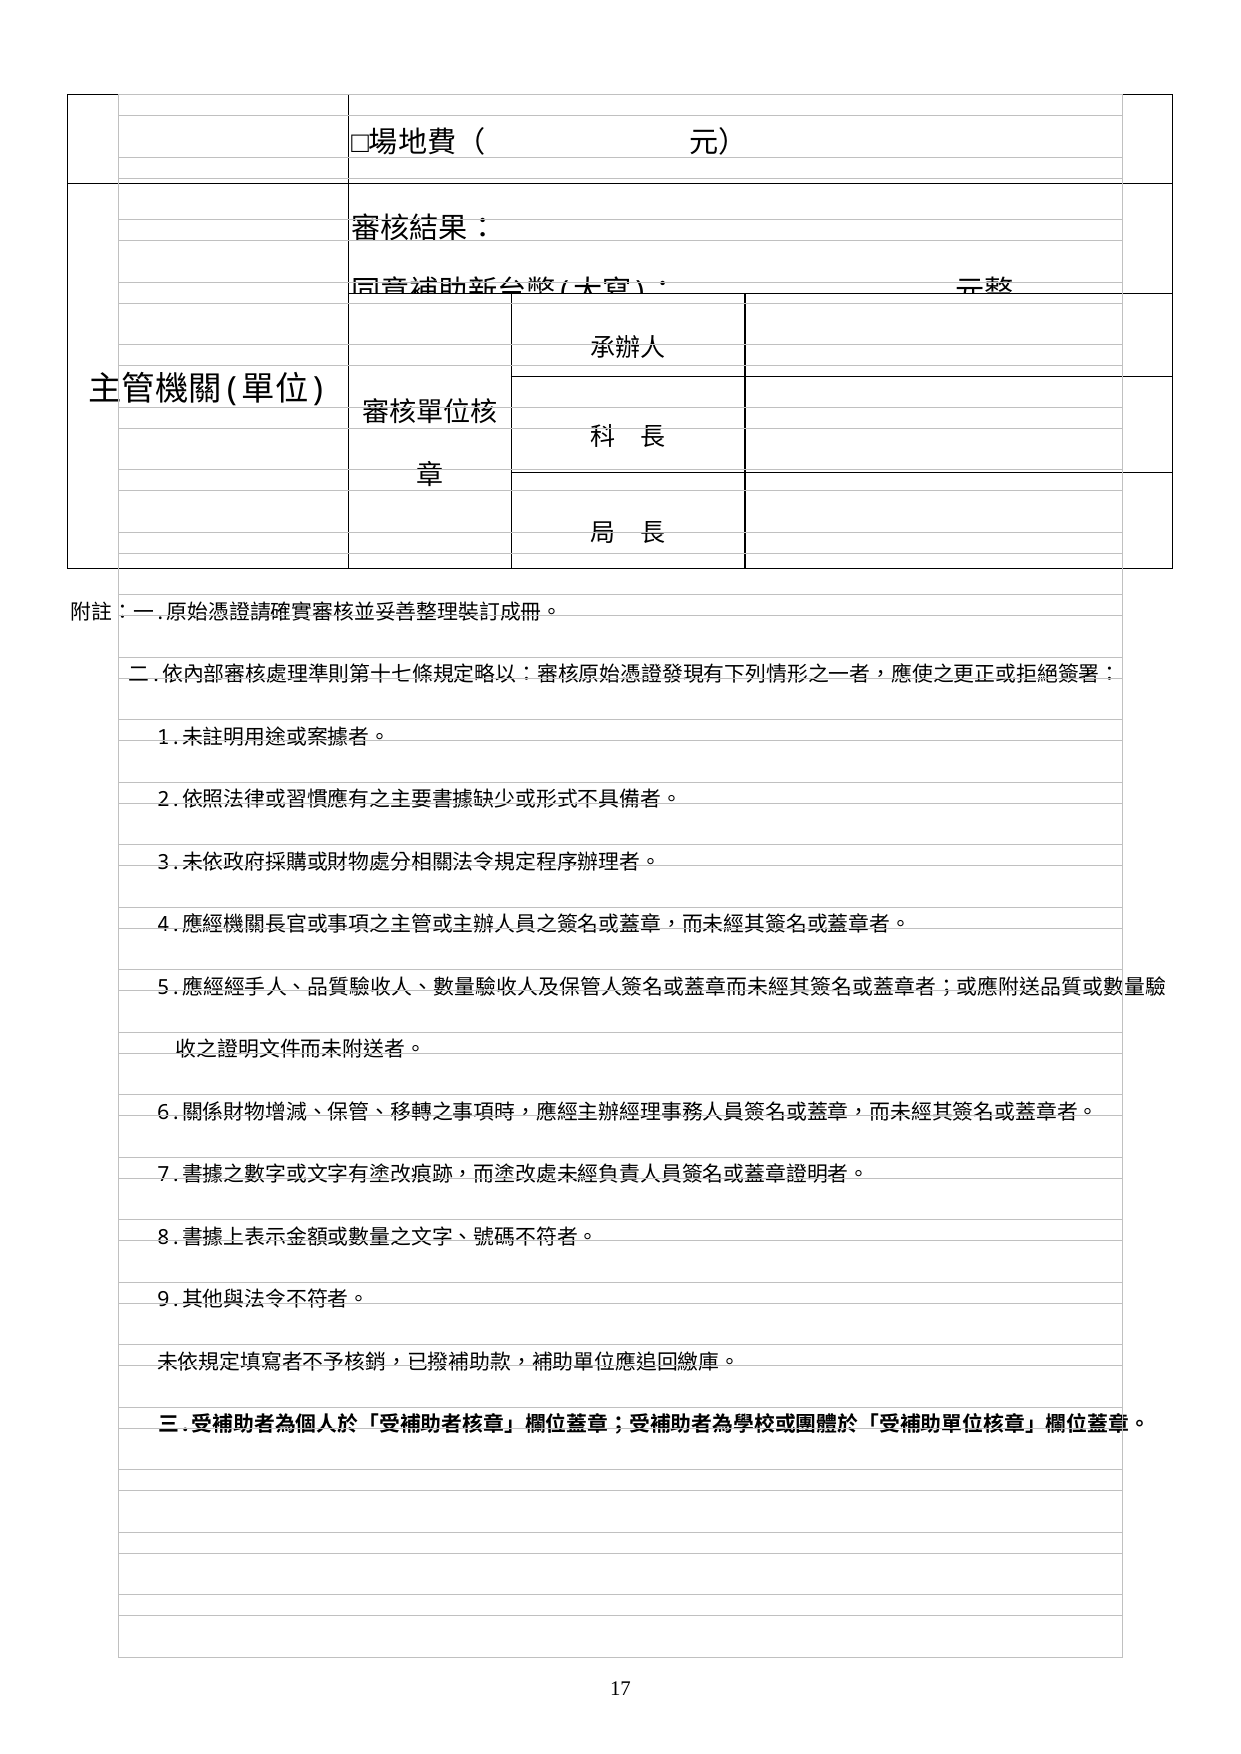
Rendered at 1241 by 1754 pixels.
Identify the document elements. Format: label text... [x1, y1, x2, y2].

table_cell 附註：一.原始憑證請確實審核並妥善整理裝訂成冊。 二.依內部審核處理準則第十七條規定略以：審核原始憑證發現有下列情形之一者，應使之更正或拒絕簽署： 1.未註明用途或案據者。 2.依照法律或習慣應有之主要書據缺少或形式不具備者。 3.未依政府採購或財物處分相關法令規定程序辦理者。 4.應經機關長官或事項之主管或主辦人員之簽名或蓋章，而未經其簽名或蓋章者。 5.應經經手人、品質驗收人、數量驗收人及保管人簽名或蓋章而未經其簽名或蓋章者；或應附送品質或數量驗收之證明文件而未附送者。 6.關係財物增減、保管、移轉之事項時，應經主辦經理事務人員簽名或蓋章，而未經其簽名或蓋章者。 7.書據之數字或文字有塗改痕跡，而塗改處未經負責人員簽名或蓋章證明者。 8.書據上表示金額或數量之文字、號碼不符者。 9.其他與法令不符者。 未依規定填寫者不予核銷，已撥補助款，補助單位應追回繳庫。 三.受補助者為個人於「受補助者核章」欄位蓋章；受補助者為學校或團體於「受補助單位核章」欄位蓋章。 [119, 804, 1122, 844]
table_cell 主管機關(單位) [68, 184, 118, 567]
table_cell [746, 377, 1122, 407]
table_cell 附註：一.原始憑證請確實審核並妥善整理裝訂成冊。 二.依內部審核處理準則第十七條規定略以：審核原始憑證發現有下列情形之一者，應使之更正或拒絕簽署： 1.未註明用途或案據者。 2.依照法律或習慣應有之主要書據缺少或形式不具備者。 3.未依政府採購或財物處分相關法令規定程序辦理者。 4.應經機關長官或事項之主管或主辦人員之簽名或蓋章，而未經其簽名或蓋章者。 5.應經經手人、品質驗收人、數量驗收人及保管人簽名或蓋章而未經其簽名或蓋章者；或應附送品質或數量驗收之證明文件而未附送者。 6.關係財物增減、保管、移轉之事項時，應經主辦經理事務人員簽名或蓋章，而未經其簽名或蓋章者。 7.書據之數字或文字有塗改痕跡，而塗改處未經負責人員簽名或蓋章證明者。 8.書據上表示金額或數量之文字、號碼不符者。 9.其他與法令不符者。 未依規定填寫者不予核銷，已撥補助款，補助單位應追回繳庫。 三.受補助者為個人於「受補助者核章」欄位蓋章；受補助者為學校或團體於「受補助單位核章」欄位蓋章。 [119, 866, 1122, 907]
table_cell 審核結果： 同意補助新台幣(大寫)： 元整 (阿拉伯數字)： 元 [1001, 283, 1122, 293]
table_cell [1123, 294, 1172, 376]
table_cell [746, 304, 1122, 344]
table_cell 主管機關(單位) [119, 283, 348, 303]
table_cell [746, 408, 1122, 428]
table_cell 局 長 [512, 533, 744, 553]
table_cell [746, 491, 1122, 532]
table_cell 附註：一.原始憑證請確實審核並妥善整理裝訂成冊。 二.依內部審核處理準則第十七條規定略以：審核原始憑證發現有下列情形之一者，應使之更正或拒絕簽署： 1.未註明用途或案據者。 2.依照法律或習慣應有之主要書據缺少或形式不具備者。 3.未依政府採購或財物處分相關法令規定程序辦理者。 4.應經機關長官或事項之主管或主辦人員之簽名或蓋章，而未經其簽名或蓋章者。 5.應經經手人、品質驗收人、數量驗收人及保管人簽名或蓋章而未經其簽名或蓋章者；或應附送品質或數量驗收之證明文件而未附送者。 6.關係財物增減、保管、移轉之事項時，應經主辦經理事務人員簽名或蓋章，而未經其簽名或蓋章者。 7.書據之數字或文字有塗改痕跡，而塗改處未經負責人員簽名或蓋章證明者。 8.書據上表示金額或數量之文字、號碼不符者。 9.其他與法令不符者。 未依規定填寫者不予核銷，已撥補助款，補助單位應追回繳庫。 三.受補助者為個人於「受補助者核章」欄位蓋章；受補助者為學校或團體於「受補助單位核章」欄位蓋章。 [119, 616, 1122, 657]
table_cell 審核單位核章 [349, 554, 511, 567]
table_cell 主管機關(單位) [119, 491, 348, 532]
table_cell 審核單位核章 [349, 429, 511, 469]
table_cell 附註：一.原始憑證請確實審核並妥善整理裝訂成冊。 二.依內部審核處理準則第十七條規定略以：審核原始憑證發現有下列情形之一者，應使之更正或拒絕簽署： 1.未註明用途或案據者。 2.依照法律或習慣應有之主要書據缺少或形式不具備者。 3.未依政府採購或財物處分相關法令規定程序辦理者。 4.應經機關長官或事項之主管或主辦人員之簽名或蓋章，而未經其簽名或蓋章者。 5.應經經手人、品質驗收人、數量驗收人及保管人簽名或蓋章而未經其簽名或蓋章者；或應附送品質或數量驗收之證明文件而未附送者。 6.關係財物增減、保管、移轉之事項時，應經主辦經理事務人員簽名或蓋章，而未經其簽名或蓋章者。 7.書據之數字或文字有塗改痕跡，而塗改處未經負責人員簽名或蓋章證明者。 8.書據上表示金額或數量之文字、號碼不符者。 9.其他與法令不符者。 未依規定填寫者不予核銷，已撥補助款，補助單位應追回繳庫。 三.受補助者為個人於「受補助者核章」欄位蓋章；受補助者為學校或團體於「受補助單位核章」欄位蓋章。 [119, 1283, 1122, 1303]
table_cell 承辦人 [512, 366, 744, 376]
table_cell 主管機關(單位) [119, 220, 348, 240]
table_cell 附註：一.原始憑證請確實審核並妥善整理裝訂成冊。 二.依內部審核處理準則第十七條規定略以：審核原始憑證發現有下列情形之一者，應使之更正或拒絕簽署： 1.未註明用途或案據者。 2.依照法律或習慣應有之主要書據缺少或形式不具備者。 3.未依政府採購或財物處分相關法令規定程序辦理者。 4.應經機關長官或事項之主管或主辦人員之簽名或蓋章，而未經其簽名或蓋章者。 5.應經經手人、品質驗收人、數量驗收人及保管人簽名或蓋章而未經其簽名或蓋章者；或應附送品質或數量驗收之證明文件而未附送者。 6.關係財物增減、保管、移轉之事項時，應經主辦經理事務人員簽名或蓋章，而未經其簽名或蓋章者。 7.書據之數字或文字有塗改痕跡，而塗改處未經負責人員簽名或蓋章證明者。 8.書據上表示金額或數量之文字、號碼不符者。 9.其他與法令不符者。 未依規定填寫者不予核銷，已撥補助款，補助單位應追回繳庫。 三.受補助者為個人於「受補助者核章」欄位蓋章；受補助者為學校或團體於「受補助單位核章」欄位蓋章。 [119, 720, 1122, 740]
table_cell 附註：一.原始憑證請確實審核並妥善整理裝訂成冊。 二.依內部審核處理準則第十七條規定略以：審核原始憑證發現有下列情形之一者，應使之更正或拒絕簽署： 1.未註明用途或案據者。 2.依照法律或習慣應有之主要書據缺少或形式不具備者。 3.未依政府採購或財物處分相關法令規定程序辦理者。 4.應經機關長官或事項之主管或主辦人員之簽名或蓋章，而未經其簽名或蓋章者。 5.應經經手人、品質驗收人、數量驗收人及保管人簽名或蓋章而未經其簽名或蓋章者；或應附送品質或數量驗收之證明文件而未附送者。 6.關係財物增減、保管、移轉之事項時，應經主辦經理事務人員簽名或蓋章，而未經其簽名或蓋章者。 7.書據之數字或文字有塗改痕跡，而塗改處未經負責人員簽名或蓋章證明者。 8.書據上表示金額或數量之文字、號碼不符者。 9.其他與法令不符者。 未依規定填寫者不予核銷，已撥補助款，補助單位應追回繳庫。 三.受補助者為個人於「受補助者核章」欄位蓋章；受補助者為學校或團體於「受補助單位核章」欄位蓋章。 [119, 658, 1122, 678]
table_cell [746, 345, 1122, 365]
table_cell 本府核列項目及金額 合計: 元(本府審核，請勿填) [68, 95, 118, 183]
table_cell 附註：一.原始憑證請確實審核並妥善整理裝訂成冊。 二.依內部審核處理準則第十七條規定略以：審核原始憑證發現有下列情形之一者，應使之更正或拒絕簽署： 1.未註明用途或案據者。 2.依照法律或習慣應有之主要書據缺少或形式不具備者。 3.未依政府採購或財物處分相關法令規定程序辦理者。 4.應經機關長官或事項之主管或主辦人員之簽名或蓋章，而未經其簽名或蓋章者。 5.應經經手人、品質驗收人、數量驗收人及保管人簽名或蓋章而未經其簽名或蓋章者；或應附送品質或數量驗收之證明文件而未附送者。 6.關係財物增減、保管、移轉之事項時，應經主辦經理事務人員簽名或蓋章，而未經其簽名或蓋章者。 7.書據之數字或文字有塗改痕跡，而塗改處未經負責人員簽名或蓋章證明者。 8.書據上表示金額或數量之文字、號碼不符者。 9.其他與法令不符者。 未依規定填寫者不予核銷，已撥補助款，補助單位應追回繳庫。 三.受補助者為個人於「受補助者核章」欄位蓋章；受補助者為學校或團體於「受補助單位核章」欄位蓋章。 [119, 1220, 1122, 1240]
table_cell □場地費（ 元） [349, 116, 1122, 157]
table_cell 附註：一.原始憑證請確實審核並妥善整理裝訂成冊。 二.依內部審核處理準則第十七條規定略以：審核原始憑證發現有下列情形之一者，應使之更正或拒絕簽署： 1.未註明用途或案據者。 2.依照法律或習慣應有之主要書據缺少或形式不具備者。 3.未依政府採購或財物處分相關法令規定程序辦理者。 4.應經機關長官或事項之主管或主辦人員之簽名或蓋章，而未經其簽名或蓋章者。 5.應經經手人、品質驗收人、數量驗收人及保管人簽名或蓋章而未經其簽名或蓋章者；或應附送品質或數量驗收之證明文件而未附送者。 6.關係財物增減、保管、移轉之事項時，應經主辦經理事務人員簽名或蓋章，而未經其簽名或蓋章者。 7.書據之數字或文字有塗改痕跡，而塗改處未經負責人員簽名或蓋章證明者。 8.書據上表示金額或數量之文字、號碼不符者。 9.其他與法令不符者。 未依規定填寫者不予核銷，已撥補助款，補助單位應追回繳庫。 三.受補助者為個人於「受補助者核章」欄位蓋章；受補助者為學校或團體於「受補助單位核章」欄位蓋章。 [119, 1033, 1122, 1053]
table_cell 附註：一.原始憑證請確實審核並妥善整理裝訂成冊。 二.依內部審核處理準則第十七條規定略以：審核原始憑證發現有下列情形之一者，應使之更正或拒絕簽署： 1.未註明用途或案據者。 2.依照法律或習慣應有之主要書據缺少或形式不具備者。 3.未依政府採購或財物處分相關法令規定程序辦理者。 4.應經機關長官或事項之主管或主辦人員之簽名或蓋章，而未經其簽名或蓋章者。 5.應經經手人、品質驗收人、數量驗收人及保管人簽名或蓋章而未經其簽名或蓋章者；或應附送品質或數量驗收之證明文件而未附送者。 6.關係財物增減、保管、移轉之事項時，應經主辦經理事務人員簽名或蓋章，而未經其簽名或蓋章者。 7.書據之數字或文字有塗改痕跡，而塗改處未經負責人員簽名或蓋章證明者。 8.書據上表示金額或數量之文字、號碼不符者。 9.其他與法令不符者。 未依規定填寫者不予核銷，已撥補助款，補助單位應追回繳庫。 三.受補助者為個人於「受補助者核章」欄位蓋章；受補助者為學校或團體於「受補助單位核章」欄位蓋章。 [119, 1366, 1122, 1407]
table_cell 附註：一.原始憑證請確實審核並妥善整理裝訂成冊。 二.依內部審核處理準則第十七條規定略以：審核原始憑證發現有下列情形之一者，應使之更正或拒絕簽署： 1.未註明用途或案據者。 2.依照法律或習慣應有之主要書據缺少或形式不具備者。 3.未依政府採購或財物處分相關法令規定程序辦理者。 4.應經機關長官或事項之主管或主辦人員之簽名或蓋章，而未經其簽名或蓋章者。 5.應經經手人、品質驗收人、數量驗收人及保管人簽名或蓋章而未經其簽名或蓋章者；或應附送品質或數量驗收之證明文件而未附送者。 6.關係財物增減、保管、移轉之事項時，應經主辦經理事務人員簽名或蓋章，而未經其簽名或蓋章者。 7.書據之數字或文字有塗改痕跡，而塗改處未經負責人員簽名或蓋章證明者。 8.書據上表示金額或數量之文字、號碼不符者。 9.其他與法令不符者。 未依規定填寫者不予核銷，已撥補助款，補助單位應追回繳庫。 三.受補助者為個人於「受補助者核章」欄位蓋章；受補助者為學校或團體於「受補助單位核章」欄位蓋章。 [119, 1158, 1122, 1178]
table_cell [512, 377, 744, 407]
table_cell [1123, 377, 1172, 472]
table_cell 承辦人 [512, 345, 744, 365]
table_cell 主管機關(單位) [119, 408, 348, 428]
table_cell 附註：一.原始憑證請確實審核並妥善整理裝訂成冊。 二.依內部審核處理準則第十七條規定略以：審核原始憑證發現有下列情形之一者，應使之更正或拒絕簽署： 1.未註明用途或案據者。 2.依照法律或習慣應有之主要書據缺少或形式不具備者。 3.未依政府採購或財物處分相關法令規定程序辦理者。 4.應經機關長官或事項之主管或主辦人員之簽名或蓋章，而未經其簽名或蓋章者。 5.應經經手人、品質驗收人、數量驗收人及保管人簽名或蓋章而未經其簽名或蓋章者；或應附送品質或數量驗收之證明文件而未附送者。 6.關係財物增減、保管、移轉之事項時，應經主辦經理事務人員簽名或蓋章，而未經其簽名或蓋章者。 7.書據之數字或文字有塗改痕跡，而塗改處未經負責人員簽名或蓋章證明者。 8.書據上表示金額或數量之文字、號碼不符者。 9.其他與法令不符者。 未依規定填寫者不予核銷，已撥補助款，補助單位應追回繳庫。 三.受補助者為個人於「受補助者核章」欄位蓋章；受補助者為學校或團體於「受補助單位核章」欄位蓋章。 [119, 1345, 1122, 1365]
table_cell [746, 429, 1122, 469]
table_cell 主管機關(單位) [106, 381, 118, 399]
table_cell 承辦人 [512, 304, 744, 344]
table_cell 主管機關(單位) [119, 554, 348, 567]
table_cell 科 長 [512, 429, 744, 469]
table_cell 附註：一.原始憑證請確實審核並妥善整理裝訂成冊。 二.依內部審核處理準則第十七條規定略以：審核原始憑證發現有下列情形之一者，應使之更正或拒絕簽署： 1.未註明用途或案據者。 2.依照法律或習慣應有之主要書據缺少或形式不具備者。 3.未依政府採購或財物處分相關法令規定程序辦理者。 4.應經機關長官或事項之主管或主辦人員之簽名或蓋章，而未經其簽名或蓋章者。 5.應經經手人、品質驗收人、數量驗收人及保管人簽名或蓋章而未經其簽名或蓋章者；或應附送品質或數量驗收之證明文件而未附送者。 6.關係財物增減、保管、移轉之事項時，應經主辦經理事務人員簽名或蓋章，而未經其簽名或蓋章者。 7.書據之數字或文字有塗改痕跡，而塗改處未經負責人員簽名或蓋章證明者。 8.書據上表示金額或數量之文字、號碼不符者。 9.其他與法令不符者。 未依規定填寫者不予核銷，已撥補助款，補助單位應追回繳庫。 三.受補助者為個人於「受補助者核章」欄位蓋章；受補助者為學校或團體於「受補助單位核章」欄位蓋章。 [119, 991, 1122, 1032]
table_cell 附註：一.原始憑證請確實審核並妥善整理裝訂成冊。 二.依內部審核處理準則第十七條規定略以：審核原始憑證發現有下列情形之一者，應使之更正或拒絕簽署： 1.未註明用途或案據者。 2.依照法律或習慣應有之主要書據缺少或形式不具備者。 3.未依政府採購或財物處分相關法令規定程序辦理者。 4.應經機關長官或事項之主管或主辦人員之簽名或蓋章，而未經其簽名或蓋章者。 5.應經經手人、品質驗收人、數量驗收人及保管人簽名或蓋章而未經其簽名或蓋章者；或應附送品質或數量驗收之證明文件而未附送者。 6.關係財物增減、保管、移轉之事項時，應經主辦經理事務人員簽名或蓋章，而未經其簽名或蓋章者。 7.書據之數字或文字有塗改痕跡，而塗改處未經負責人員簽名或蓋章證明者。 8.書據上表示金額或數量之文字、號碼不符者。 9.其他與法令不符者。 未依規定填寫者不予核銷，已撥補助款，補助單位應追回繳庫。 三.受補助者為個人於「受補助者核章」欄位蓋章；受補助者為學校或團體於「受補助單位核章」欄位蓋章。 [119, 908, 1122, 928]
table_cell 附註：一.原始憑證請確實審核並妥善整理裝訂成冊。 二.依內部審核處理準則第十七條規定略以：審核原始憑證發現有下列情形之一者，應使之更正或拒絕簽署： 1.未註明用途或案據者。 2.依照法律或習慣應有之主要書據缺少或形式不具備者。 3.未依政府採購或財物處分相關法令規定程序辦理者。 4.應經機關長官或事項之主管或主辦人員之簽名或蓋章，而未經其簽名或蓋章者。 5.應經經手人、品質驗收人、數量驗收人及保管人簽名或蓋章而未經其簽名或蓋章者；或應附送品質或數量驗收之證明文件而未附送者。 6.關係財物增減、保管、移轉之事項時，應經主辦經理事務人員簽名或蓋章，而未經其簽名或蓋章者。 7.書據之數字或文字有塗改痕跡，而塗改處未經負責人員簽名或蓋章證明者。 8.書據上表示金額或數量之文字、號碼不符者。 9.其他與法令不符者。 未依規定填寫者不予核銷，已撥補助款，補助單位應追回繳庫。 三.受補助者為個人於「受補助者核章」欄位蓋章；受補助者為學校或團體於「受補助單位核章」欄位蓋章。 [119, 1304, 1122, 1344]
table_cell [1123, 95, 1172, 183]
table_cell 附註：一.原始憑證請確實審核並妥善整理裝訂成冊。 二.依內部審核處理準則第十七條規定略以：審核原始憑證發現有下列情形之一者，應使之更正或拒絕簽署： 1.未註明用途或案據者。 2.依照法律或習慣應有之主要書據缺少或形式不具備者。 3.未依政府採購或財物處分相關法令規定程序辦理者。 4.應經機關長官或事項之主管或主辦人員之簽名或蓋章，而未經其簽名或蓋章者。 5.應經經手人、品質驗收人、數量驗收人及保管人簽名或蓋章而未經其簽名或蓋章者；或應附送品質或數量驗收之證明文件而未附送者。 6.關係財物增減、保管、移轉之事項時，應經主辦經理事務人員簽名或蓋章，而未經其簽名或蓋章者。 7.書據之數字或文字有塗改痕跡，而塗改處未經負責人員簽名或蓋章證明者。 8.書據上表示金額或數量之文字、號碼不符者。 9.其他與法令不符者。 未依規定填寫者不予核銷，已撥補助款，補助單位應追回繳庫。 三.受補助者為個人於「受補助者核章」欄位蓋章；受補助者為學校或團體於「受補助單位核章」欄位蓋章。 [119, 741, 1122, 782]
table_cell 附註：一.原始憑證請確實審核並妥善整理裝訂成冊。 二.依內部審核處理準則第十七條規定略以：審核原始憑證發現有下列情形之一者，應使之更正或拒絕簽署： 1.未註明用途或案據者。 2.依照法律或習慣應有之主要書據缺少或形式不具備者。 3.未依政府採購或財物處分相關法令規定程序辦理者。 4.應經機關長官或事項之主管或主辦人員之簽名或蓋章，而未經其簽名或蓋章者。 5.應經經手人、品質驗收人、數量驗收人及保管人簽名或蓋章而未經其簽名或蓋章者；或應附送品質或數量驗收之證明文件而未附送者。 6.關係財物增減、保管、移轉之事項時，應經主辦經理事務人員簽名或蓋章，而未經其簽名或蓋章者。 7.書據之數字或文字有塗改痕跡，而塗改處未經負責人員簽名或蓋章證明者。 8.書據上表示金額或數量之文字、號碼不符者。 9.其他與法令不符者。 未依規定填寫者不予核銷，已撥補助款，補助單位應追回繳庫。 三.受補助者為個人於「受補助者核章」欄位蓋章；受補助者為學校或團體於「受補助單位核章」欄位蓋章。 [119, 845, 1122, 865]
table_cell 審核單位核章 [349, 304, 511, 344]
table_cell 局 長 [512, 473, 744, 490]
table_cell 主管機關(單位) [119, 184, 348, 219]
table_cell 審核單位核章 [349, 345, 511, 365]
table_cell 附註：一.原始憑證請確實審核並妥善整理裝訂成冊。 二.依內部審核處理準則第十七條規定略以：審核原始憑證發現有下列情形之一者，應使之更正或拒絕簽署： 1.未註明用途或案據者。 2.依照法律或習慣應有之主要書據缺少或形式不具備者。 3.未依政府採購或財物處分相關法令規定程序辦理者。 4.應經機關長官或事項之主管或主辦人員之簽名或蓋章，而未經其簽名或蓋章者。 5.應經經手人、品質驗收人、數量驗收人及保管人簽名或蓋章而未經其簽名或蓋章者；或應附送品質或數量驗收之證明文件而未附送者。 6.關係財物增減、保管、移轉之事項時，應經主辦經理事務人員簽名或蓋章，而未經其簽名或蓋章者。 7.書據之數字或文字有塗改痕跡，而塗改處未經負責人員簽名或蓋章證明者。 8.書據上表示金額或數量之文字、號碼不符者。 9.其他與法令不符者。 未依規定填寫者不予核銷，已撥補助款，補助單位應追回繳庫。 三.受補助者為個人於「受補助者核章」欄位蓋章；受補助者為學校或團體於「受補助單位核章」欄位蓋章。 [119, 569, 1122, 594]
table_cell 主管機關(單位) [119, 533, 348, 553]
table_cell 局 長 [512, 491, 744, 532]
table_cell 附註：一.原始憑證請確實審核並妥善整理裝訂成冊。 二.依內部審核處理準則第十七條規定略以：審核原始憑證發現有下列情形之一者，應使之更正或拒絕簽署： 1.未註明用途或案據者。 2.依照法律或習慣應有之主要書據缺少或形式不具備者。 3.未依政府採購或財物處分相關法令規定程序辦理者。 4.應經機關長官或事項之主管或主辦人員之簽名或蓋章，而未經其簽名或蓋章者。 5.應經經手人、品質驗收人、數量驗收人及保管人簽名或蓋章而未經其簽名或蓋章者；或應附送品質或數量驗收之證明文件而未附送者。 6.關係財物增減、保管、移轉之事項時，應經主辦經理事務人員簽名或蓋章，而未經其簽名或蓋章者。 7.書據之數字或文字有塗改痕跡，而塗改處未經負責人員簽名或蓋章證明者。 8.書據上表示金額或數量之文字、號碼不符者。 9.其他與法令不符者。 未依規定填寫者不予核銷，已撥補助款，補助單位應追回繳庫。 三.受補助者為個人於「受補助者核章」欄位蓋章；受補助者為學校或團體於「受補助單位核章」欄位蓋章。 [119, 679, 1122, 719]
table_cell 承辦人 [512, 294, 744, 303]
table_cell 附註：一.原始憑證請確實審核並妥善整理裝訂成冊。 二.依內部審核處理準則第十七條規定略以：審核原始憑證發現有下列情形之一者，應使之更正或拒絕簽署： 1.未註明用途或案據者。 2.依照法律或習慣應有之主要書據缺少或形式不具備者。 3.未依政府採購或財物處分相關法令規定程序辦理者。 4.應經機關長官或事項之主管或主辦人員之簽名或蓋章，而未經其簽名或蓋章者。 5.應經經手人、品質驗收人、數量驗收人及保管人簽名或蓋章而未經其簽名或蓋章者；或應附送品質或數量驗收之證明文件而未附送者。 6.關係財物增減、保管、移轉之事項時，應經主辦經理事務人員簽名或蓋章，而未經其簽名或蓋章者。 7.書據之數字或文字有塗改痕跡，而塗改處未經負責人員簽名或蓋章證明者。 8.書據上表示金額或數量之文字、號碼不符者。 9.其他與法令不符者。 未依規定填寫者不予核銷，已撥補助款，補助單位應追回繳庫。 三.受補助者為個人於「受補助者核章」欄位蓋章；受補助者為學校或團體於「受補助單位核章」欄位蓋章。 [119, 783, 1122, 803]
table_cell 審核結果： 同意補助新台幣(大寫)： 元整 (阿拉伯數字)： 元 [388, 220, 451, 240]
table_cell [746, 294, 1122, 303]
table_cell [746, 473, 1122, 490]
table_cell 審核單位核章 [349, 491, 511, 532]
table_cell 附註：一.原始憑證請確實審核並妥善整理裝訂成冊。 二.依內部審核處理準則第十七條規定略以：審核原始憑證發現有下列情形之一者，應使之更正或拒絕簽署： 1.未註明用途或案據者。 2.依照法律或習慣應有之主要書據缺少或形式不具備者。 3.未依政府採購或財物處分相關法令規定程序辦理者。 4.應經機關長官或事項之主管或主辦人員之簽名或蓋章，而未經其簽名或蓋章者。 5.應經經手人、品質驗收人、數量驗收人及保管人簽名或蓋章而未經其簽名或蓋章者；或應附送品質或數量驗收之證明文件而未附送者。 6.關係財物增減、保管、移轉之事項時，應經主辦經理事務人員簽名或蓋章，而未經其簽名或蓋章者。 7.書據之數字或文字有塗改痕跡，而塗改處未經負責人員簽名或蓋章證明者。 8.書據上表示金額或數量之文字、號碼不符者。 9.其他與法令不符者。 未依規定填寫者不予核銷，已撥補助款，補助單位應追回繳庫。 三.受補助者為個人於「受補助者核章」欄位蓋章；受補助者為學校或團體於「受補助單位核章」欄位蓋章。 [68, 569, 118, 1443]
table_cell 審核結果： 同意補助新台幣(大寫)： 元整 (阿拉伯數字)： 元 [349, 184, 1122, 219]
table_cell 主管機關(單位) [119, 241, 348, 282]
table_cell 附註：一.原始憑證請確實審核並妥善整理裝訂成冊。 二.依內部審核處理準則第十七條規定略以：審核原始憑證發現有下列情形之一者，應使之更正或拒絕簽署： 1.未註明用途或案據者。 2.依照法律或習慣應有之主要書據缺少或形式不具備者。 3.未依政府採購或財物處分相關法令規定程序辦理者。 4.應經機關長官或事項之主管或主辦人員之簽名或蓋章，而未經其簽名或蓋章者。 5.應經經手人、品質驗收人、數量驗收人及保管人簽名或蓋章而未經其簽名或蓋章者；或應附送品質或數量驗收之證明文件而未附送者。 6.關係財物增減、保管、移轉之事項時，應經主辦經理事務人員簽名或蓋章，而未經其簽名或蓋章者。 7.書據之數字或文字有塗改痕跡，而塗改處未經負責人員簽名或蓋章證明者。 8.書據上表示金額或數量之文字、號碼不符者。 9.其他與法令不符者。 未依規定填寫者不予核銷，已撥補助款，補助單位應追回繳庫。 三.受補助者為個人於「受補助者核章」欄位蓋章；受補助者為學校或團體於「受補助單位核章」欄位蓋章。 [119, 1179, 1122, 1219]
table_cell 附註：一.原始憑證請確實審核並妥善整理裝訂成冊。 二.依內部審核處理準則第十七條規定略以：審核原始憑證發現有下列情形之一者，應使之更正或拒絕簽署： 1.未註明用途或案據者。 2.依照法律或習慣應有之主要書據缺少或形式不具備者。 3.未依政府採購或財物處分相關法令規定程序辦理者。 4.應經機關長官或事項之主管或主辦人員之簽名或蓋章，而未經其簽名或蓋章者。 5.應經經手人、品質驗收人、數量驗收人及保管人簽名或蓋章而未經其簽名或蓋章者；或應附送品質或數量驗收之證明文件而未附送者。 6.關係財物增減、保管、移轉之事項時，應經主辦經理事務人員簽名或蓋章，而未經其簽名或蓋章者。 7.書據之數字或文字有塗改痕跡，而塗改處未經負責人員簽名或蓋章證明者。 8.書據上表示金額或數量之文字、號碼不符者。 9.其他與法令不符者。 未依規定填寫者不予核銷，已撥補助款，補助單位應追回繳庫。 三.受補助者為個人於「受補助者核章」欄位蓋章；受補助者為學校或團體於「受補助單位核章」欄位蓋章。 [119, 595, 1122, 615]
table_cell 審核結果： 同意補助新台幣(大寫)： 元整 (阿拉伯數字)： 元 [454, 220, 1122, 240]
table_cell [512, 408, 744, 428]
table_cell 附註：一.原始憑證請確實審核並妥善整理裝訂成冊。 二.依內部審核處理準則第十七條規定略以：審核原始憑證發現有下列情形之一者，應使之更正或拒絕簽署： 1.未註明用途或案據者。 2.依照法律或習慣應有之主要書據缺少或形式不具備者。 3.未依政府採購或財物處分相關法令規定程序辦理者。 4.應經機關長官或事項之主管或主辦人員之簽名或蓋章，而未經其簽名或蓋章者。 5.應經經手人、品質驗收人、數量驗收人及保管人簽名或蓋章而未經其簽名或蓋章者；或應附送品質或數量驗收之證明文件而未附送者。 6.關係財物增減、保管、移轉之事項時，應經主辦經理事務人員簽名或蓋章，而未經其簽名或蓋章者。 7.書據之數字或文字有塗改痕跡，而塗改處未經負責人員簽名或蓋章證明者。 8.書據上表示金額或數量之文字、號碼不符者。 9.其他與法令不符者。 未依規定填寫者不予核銷，已撥補助款，補助單位應追回繳庫。 三.受補助者為個人於「受補助者核章」欄位蓋章；受補助者為學校或團體於「受補助單位核章」欄位蓋章。 [119, 970, 1122, 990]
table_cell 附註：一.原始憑證請確實審核並妥善整理裝訂成冊。 二.依內部審核處理準則第十七條規定略以：審核原始憑證發現有下列情形之一者，應使之更正或拒絕簽署： 1.未註明用途或案據者。 2.依照法律或習慣應有之主要書據缺少或形式不具備者。 3.未依政府採購或財物處分相關法令規定程序辦理者。 4.應經機關長官或事項之主管或主辦人員之簽名或蓋章，而未經其簽名或蓋章者。 5.應經經手人、品質驗收人、數量驗收人及保管人簽名或蓋章而未經其簽名或蓋章者；或應附送品質或數量驗收之證明文件而未附送者。 6.關係財物增減、保管、移轉之事項時，應經主辦經理事務人員簽名或蓋章，而未經其簽名或蓋章者。 7.書據之數字或文字有塗改痕跡，而塗改處未經負責人員簽名或蓋章證明者。 8.書據上表示金額或數量之文字、號碼不符者。 9.其他與法令不符者。 未依規定填寫者不予核銷，已撥補助款，補助單位應追回繳庫。 三.受補助者為個人於「受補助者核章」欄位蓋章；受補助者為學校或團體於「受補助單位核章」欄位蓋章。 [119, 1429, 1122, 1443]
table_cell [1123, 473, 1172, 567]
table_cell 本府核列項目及金額 合計: 元(本府審核，請勿填) [119, 116, 348, 157]
table_cell [746, 366, 1122, 376]
table_cell 審核單位核章 [349, 366, 511, 407]
table_cell 審核單位核章 [349, 408, 511, 428]
table_cell 主管機關(單位) [119, 429, 348, 469]
table_cell [349, 95, 1122, 115]
table_cell 主管機關(單位) [119, 345, 348, 365]
table_cell 局 長 [512, 554, 744, 567]
table_cell 附註：一.原始憑證請確實審核並妥善整理裝訂成冊。 二.依內部審核處理準則第十七條規定略以：審核原始憑證發現有下列情形之一者，應使之更正或拒絕簽署： 1.未註明用途或案據者。 2.依照法律或習慣應有之主要書據缺少或形式不具備者。 3.未依政府採購或財物處分相關法令規定程序辦理者。 4.應經機關長官或事項之主管或主辦人員之簽名或蓋章，而未經其簽名或蓋章者。 5.應經經手人、品質驗收人、數量驗收人及保管人簽名或蓋章而未經其簽名或蓋章者；或應附送品質或數量驗收之證明文件而未附送者。 6.關係財物增減、保管、移轉之事項時，應經主辦經理事務人員簽名或蓋章，而未經其簽名或蓋章者。 7.書據之數字或文字有塗改痕跡，而塗改處未經負責人員簽名或蓋章證明者。 8.書據上表示金額或數量之文字、號碼不符者。 9.其他與法令不符者。 未依規定填寫者不予核銷，已撥補助款，補助單位應追回繳庫。 三.受補助者為個人於「受補助者核章」欄位蓋章；受補助者為學校或團體於「受補助單位核章」欄位蓋章。 [1123, 569, 1172, 1443]
table_cell 本府核列項目及金額 合計: 元(本府審核，請勿填) [119, 158, 348, 178]
table_cell 附註：一.原始憑證請確實審核並妥善整理裝訂成冊。 二.依內部審核處理準則第十七條規定略以：審核原始憑證發現有下列情形之一者，應使之更正或拒絕簽署： 1.未註明用途或案據者。 2.依照法律或習慣應有之主要書據缺少或形式不具備者。 3.未依政府採購或財物處分相關法令規定程序辦理者。 4.應經機關長官或事項之主管或主辦人員之簽名或蓋章，而未經其簽名或蓋章者。 5.應經經手人、品質驗收人、數量驗收人及保管人簽名或蓋章而未經其簽名或蓋章者；或應附送品質或數量驗收之證明文件而未附送者。 6.關係財物增減、保管、移轉之事項時，應經主辦經理事務人員簽名或蓋章，而未經其簽名或蓋章者。 7.書據之數字或文字有塗改痕跡，而塗改處未經負責人員簽名或蓋章證明者。 8.書據上表示金額或數量之文字、號碼不符者。 9.其他與法令不符者。 未依規定填寫者不予核銷，已撥補助款，補助單位應追回繳庫。 三.受補助者為個人於「受補助者核章」欄位蓋章；受補助者為學校或團體於「受補助單位核章」欄位蓋章。 [119, 1408, 1122, 1428]
table_cell 主管機關(單位) [119, 304, 348, 344]
table_cell 附註：一.原始憑證請確實審核並妥善整理裝訂成冊。 二.依內部審核處理準則第十七條規定略以：審核原始憑證發現有下列情形之一者，應使之更正或拒絕簽署： 1.未註明用途或案據者。 2.依照法律或習慣應有之主要書據缺少或形式不具備者。 3.未依政府採購或財物處分相關法令規定程序辦理者。 4.應經機關長官或事項之主管或主辦人員之簽名或蓋章，而未經其簽名或蓋章者。 5.應經經手人、品質驗收人、數量驗收人及保管人簽名或蓋章而未經其簽名或蓋章者；或應附送品質或數量驗收之證明文件而未附送者。 6.關係財物增減、保管、移轉之事項時，應經主辦經理事務人員簽名或蓋章，而未經其簽名或蓋章者。 7.書據之數字或文字有塗改痕跡，而塗改處未經負責人員簽名或蓋章證明者。 8.書據上表示金額或數量之文字、號碼不符者。 9.其他與法令不符者。 未依規定填寫者不予核銷，已撥補助款，補助單位應追回繳庫。 三.受補助者為個人於「受補助者核章」欄位蓋章；受補助者為學校或團體於「受補助單位核章」欄位蓋章。 [119, 1095, 1122, 1115]
table_cell 審核單位核章 [349, 470, 511, 490]
table_cell 附註：一.原始憑證請確實審核並妥善整理裝訂成冊。 二.依內部審核處理準則第十七條規定略以：審核原始憑證發現有下列情形之一者，應使之更正或拒絕簽署： 1.未註明用途或案據者。 2.依照法律或習慣應有之主要書據缺少或形式不具備者。 3.未依政府採購或財物處分相關法令規定程序辦理者。 4.應經機關長官或事項之主管或主辦人員之簽名或蓋章，而未經其簽名或蓋章者。 5.應經經手人、品質驗收人、數量驗收人及保管人簽名或蓋章而未經其簽名或蓋章者；或應附送品質或數量驗收之證明文件而未附送者。 6.關係財物增減、保管、移轉之事項時，應經主辦經理事務人員簽名或蓋章，而未經其簽名或蓋章者。 7.書據之數字或文字有塗改痕跡，而塗改處未經負責人員簽名或蓋章證明者。 8.書據上表示金額或數量之文字、號碼不符者。 9.其他與法令不符者。 未依規定填寫者不予核銷，已撥補助款，補助單位應追回繳庫。 三.受補助者為個人於「受補助者核章」欄位蓋章；受補助者為學校或團體於「受補助單位核章」欄位蓋章。 [119, 1054, 1122, 1094]
table_cell 附註：一.原始憑證請確實審核並妥善整理裝訂成冊。 二.依內部審核處理準則第十七條規定略以：審核原始憑證發現有下列情形之一者，應使之更正或拒絕簽署： 1.未註明用途或案據者。 2.依照法律或習慣應有之主要書據缺少或形式不具備者。 3.未依政府採購或財物處分相關法令規定程序辦理者。 4.應經機關長官或事項之主管或主辦人員之簽名或蓋章，而未經其簽名或蓋章者。 5.應經經手人、品質驗收人、數量驗收人及保管人簽名或蓋章而未經其簽名或蓋章者；或應附送品質或數量驗收之證明文件而未附送者。 6.關係財物增減、保管、移轉之事項時，應經主辦經理事務人員簽名或蓋章，而未經其簽名或蓋章者。 7.書據之數字或文字有塗改痕跡，而塗改處未經負責人員簽名或蓋章證明者。 8.書據上表示金額或數量之文字、號碼不符者。 9.其他與法令不符者。 未依規定填寫者不予核銷，已撥補助款，補助單位應追回繳庫。 三.受補助者為個人於「受補助者核章」欄位蓋章；受補助者為學校或團體於「受補助單位核章」欄位蓋章。 [119, 1241, 1122, 1282]
table_cell 審核結果： 同意補助新台幣(大寫)： 元整 (阿拉伯數字)： 元 [349, 241, 1122, 282]
table_cell [349, 158, 1122, 178]
table_cell [746, 554, 1122, 567]
table_cell 附註：一.原始憑證請確實審核並妥善整理裝訂成冊。 二.依內部審核處理準則第十七條規定略以：審核原始憑證發現有下列情形之一者，應使之更正或拒絕簽署： 1.未註明用途或案據者。 2.依照法律或習慣應有之主要書據缺少或形式不具備者。 3.未依政府採購或財物處分相關法令規定程序辦理者。 4.應經機關長官或事項之主管或主辦人員之簽名或蓋章，而未經其簽名或蓋章者。 5.應經經手人、品質驗收人、數量驗收人及保管人簽名或蓋章而未經其簽名或蓋章者；或應附送品質或數量驗收之證明文件而未附送者。 6.關係財物增減、保管、移轉之事項時，應經主辦經理事務人員簽名或蓋章，而未經其簽名或蓋章者。 7.書據之數字或文字有塗改痕跡，而塗改處未經負責人員簽名或蓋章證明者。 8.書據上表示金額或數量之文字、號碼不符者。 9.其他與法令不符者。 未依規定填寫者不予核銷，已撥補助款，補助單位應追回繳庫。 三.受補助者為個人於「受補助者核章」欄位蓋章；受補助者為學校或團體於「受補助單位核章」欄位蓋章。 [119, 929, 1122, 969]
table_cell 主管機關(單位) [119, 366, 348, 407]
table_cell 審核結果： 同意補助新台幣(大寫)： 元整 (阿拉伯數字)： 元 [1123, 184, 1172, 293]
table_cell 審核結果： 同意補助新台幣(大寫)： 元整 (阿拉伯數字)： 元 [641, 283, 991, 293]
table_cell 本府核列項目及金額 合計: 元(本府審核，請勿填) [119, 179, 348, 183]
table_cell 附註：一.原始憑證請確實審核並妥善整理裝訂成冊。 二.依內部審核處理準則第十七條規定略以：審核原始憑證發現有下列情形之一者，應使之更正或拒絕簽署： 1.未註明用途或案據者。 2.依照法律或習慣應有之主要書據缺少或形式不具備者。 3.未依政府採購或財物處分相關法令規定程序辦理者。 4.應經機關長官或事項之主管或主辦人員之簽名或蓋章，而未經其簽名或蓋章者。 5.應經經手人、品質驗收人、數量驗收人及保管人簽名或蓋章而未經其簽名或蓋章者；或應附送品質或數量驗收之證明文件而未附送者。 6.關係財物增減、保管、移轉之事項時，應經主辦經理事務人員簽名或蓋章，而未經其簽名或蓋章者。 7.書據之數字或文字有塗改痕跡，而塗改處未經負責人員簽名或蓋章證明者。 8.書據上表示金額或數量之文字、號碼不符者。 9.其他與法令不符者。 未依規定填寫者不予核銷，已撥補助款，補助單位應追回繳庫。 三.受補助者為個人於「受補助者核章」欄位蓋章；受補助者為學校或團體於「受補助單位核章」欄位蓋章。 [119, 1116, 1122, 1157]
table_cell 審核單位核章 [349, 294, 511, 303]
table_cell 本府核列項目及金額 合計: 元(本府審核，請勿填) [119, 95, 348, 115]
table_cell [746, 533, 1122, 553]
table_cell 審核單位核章 [349, 533, 511, 553]
table_cell [349, 179, 1122, 183]
table_cell 主管機關(單位) [119, 470, 348, 490]
